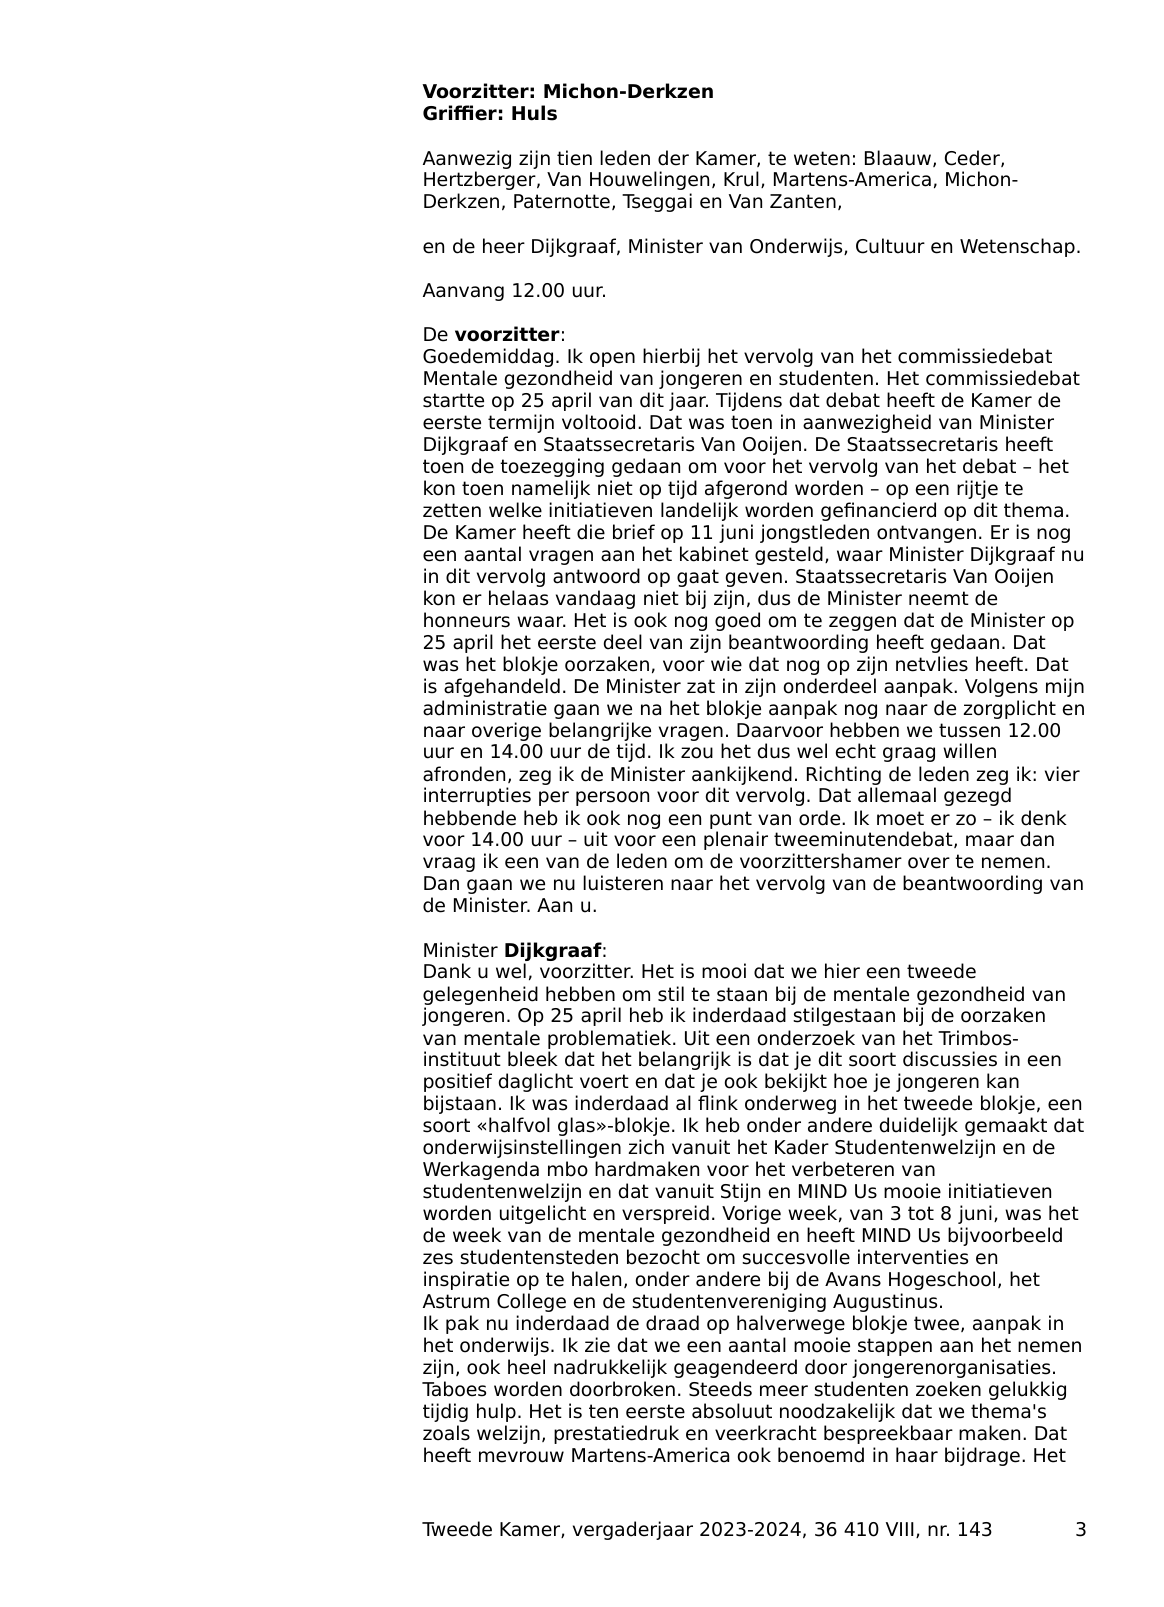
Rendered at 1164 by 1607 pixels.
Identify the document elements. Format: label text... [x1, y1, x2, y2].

text Dan gaan we nu luisteren naar het vervolg van de beantwoording van de Minister. Aan u. [422, 873, 1087, 917]
text Aanvang 12.00 uur. [422, 280, 1087, 302]
text Goedemiddag. Ik open hierbij het vervolg van het commissiedebat Mentale gezondheid van jongeren en studenten. Het commissiedebat startte op 25 april van dit jaar. Tijdens dat debat heeft de Kamer de eerste termijn voltooid. Dat was toen in aanwezigheid van Minister Dijkgraaf en Staatssecretaris Van Ooijen. De Staatssecretaris heeft toen de toezegging gedaan om voor het vervolg van het debat – het kon toen namelijk niet op tijd afgerond worden – op een rijtje te zetten welke initiatieven landelijk worden gefinancierd op dit thema. De Kamer heeft die brief op 11 juni jongstleden ontvangen. Er is nog een aantal vragen aan het kabinet gesteld, waar Minister Dijkgraaf nu in dit vervolg antwoord op gaat geven. Staatssecretaris Van Ooijen kon er helaas vandaag niet bij zijn, dus de Minister neemt de honneurs waar. Het is ook nog goed om te zeggen dat de Minister op 25 april het eerste deel van zijn beantwoording heeft gedaan. Dat was het blokje oorzaken, voor wie dat nog op zijn netvlies heeft. Dat is afgehandeld. De Minister zat in zijn onderdeel aanpak. Volgens mijn administratie gaan we na het blokje aanpak nog naar de zorgplicht en naar overige belangrijke vragen. Daarvoor hebben we tussen 12.00 uur en 14.00 uur de tijd. Ik zou het dus wel echt graag willen afronden, zeg ik de Minister aankijkend. Richting de leden zeg ik: vier interrupties per persoon voor dit vervolg. Dat allemaal gezegd hebbende heb ik ook nog een punt van orde. Ik moet er zo – ik denk voor 14.00 uur – uit voor een plenair tweeminutendebat, maar dan vraag ik een van de leden om de voorzittershamer over te nemen. [422, 346, 1087, 873]
text en de heer Dijkgraaf, Minister van Onderwijs, Cultuur en Wetenschap. [422, 236, 1087, 257]
text Dank u wel, voorzitter. Het is mooi dat we hier een tweede gelegenheid hebben om stil te staan bij de mentale gezondheid van jongeren. Op 25 april heb ik inderdaad stilgestaan bij de oorzaken van mentale problematiek. Uit een onderzoek van het Trimbos-instituut bleek dat het belangrijk is dat je dit soort discussies in een positief daglicht voert en dat je ook bekijkt hoe je jongeren kan bijstaan. Ik was inderdaad al flink onderweg in het tweede blokje, een soort «halfvol glas»-blokje. Ik heb onder andere duidelijk gemaakt dat onderwijsinstellingen zich vanuit het Kader Studentenwelzijn en de Werkagenda mbo hardmaken voor het verbeteren van studentenwelzijn en dat vanuit Stijn en MIND Us mooie initiatieven worden uitgelicht en verspreid. Vorige week, van 3 tot 8 juni, was het de week van de mentale gezondheid en heeft MIND Us bijvoorbeeld zes studentensteden bezocht om succesvolle interventies en inspiratie op te halen, onder andere bij de Avans Hogeschool, het Astrum College en de studentenvereniging Augustinus. [422, 961, 1087, 1313]
text De voorzitter: [422, 324, 1087, 346]
text Minister Dijkgraaf: [422, 939, 1087, 961]
text Aanwezig zijn tien leden der Kamer, te weten: Blaauw, Ceder, Hertzberger, Van Houwelingen, Krul, Martens-America, Michon-Derkzen, Paternotte, Tseggai en Van Zanten, [422, 147, 1087, 213]
text Voorzitter: Michon-Derkzen [422, 81, 1087, 103]
text Ik pak nu inderdaad de draad op halverwege blokje twee, aanpak in het onderwijs. Ik zie dat we een aantal mooie stappen aan het nemen zijn, ook heel nadrukkelijk geagendeerd door jongerenorganisaties. Taboes worden doorbroken. Steeds meer studenten zoeken gelukkig tijdig hulp. Het is ten eerste absoluut noodzakelijk dat we thema's zoals welzijn, prestatiedruk en veerkracht bespreekbaar maken. Dat heeft mevrouw Martens-America ook benoemd in haar bijdrage. Het [422, 1313, 1087, 1467]
text Griffier: Huls [422, 103, 1087, 125]
